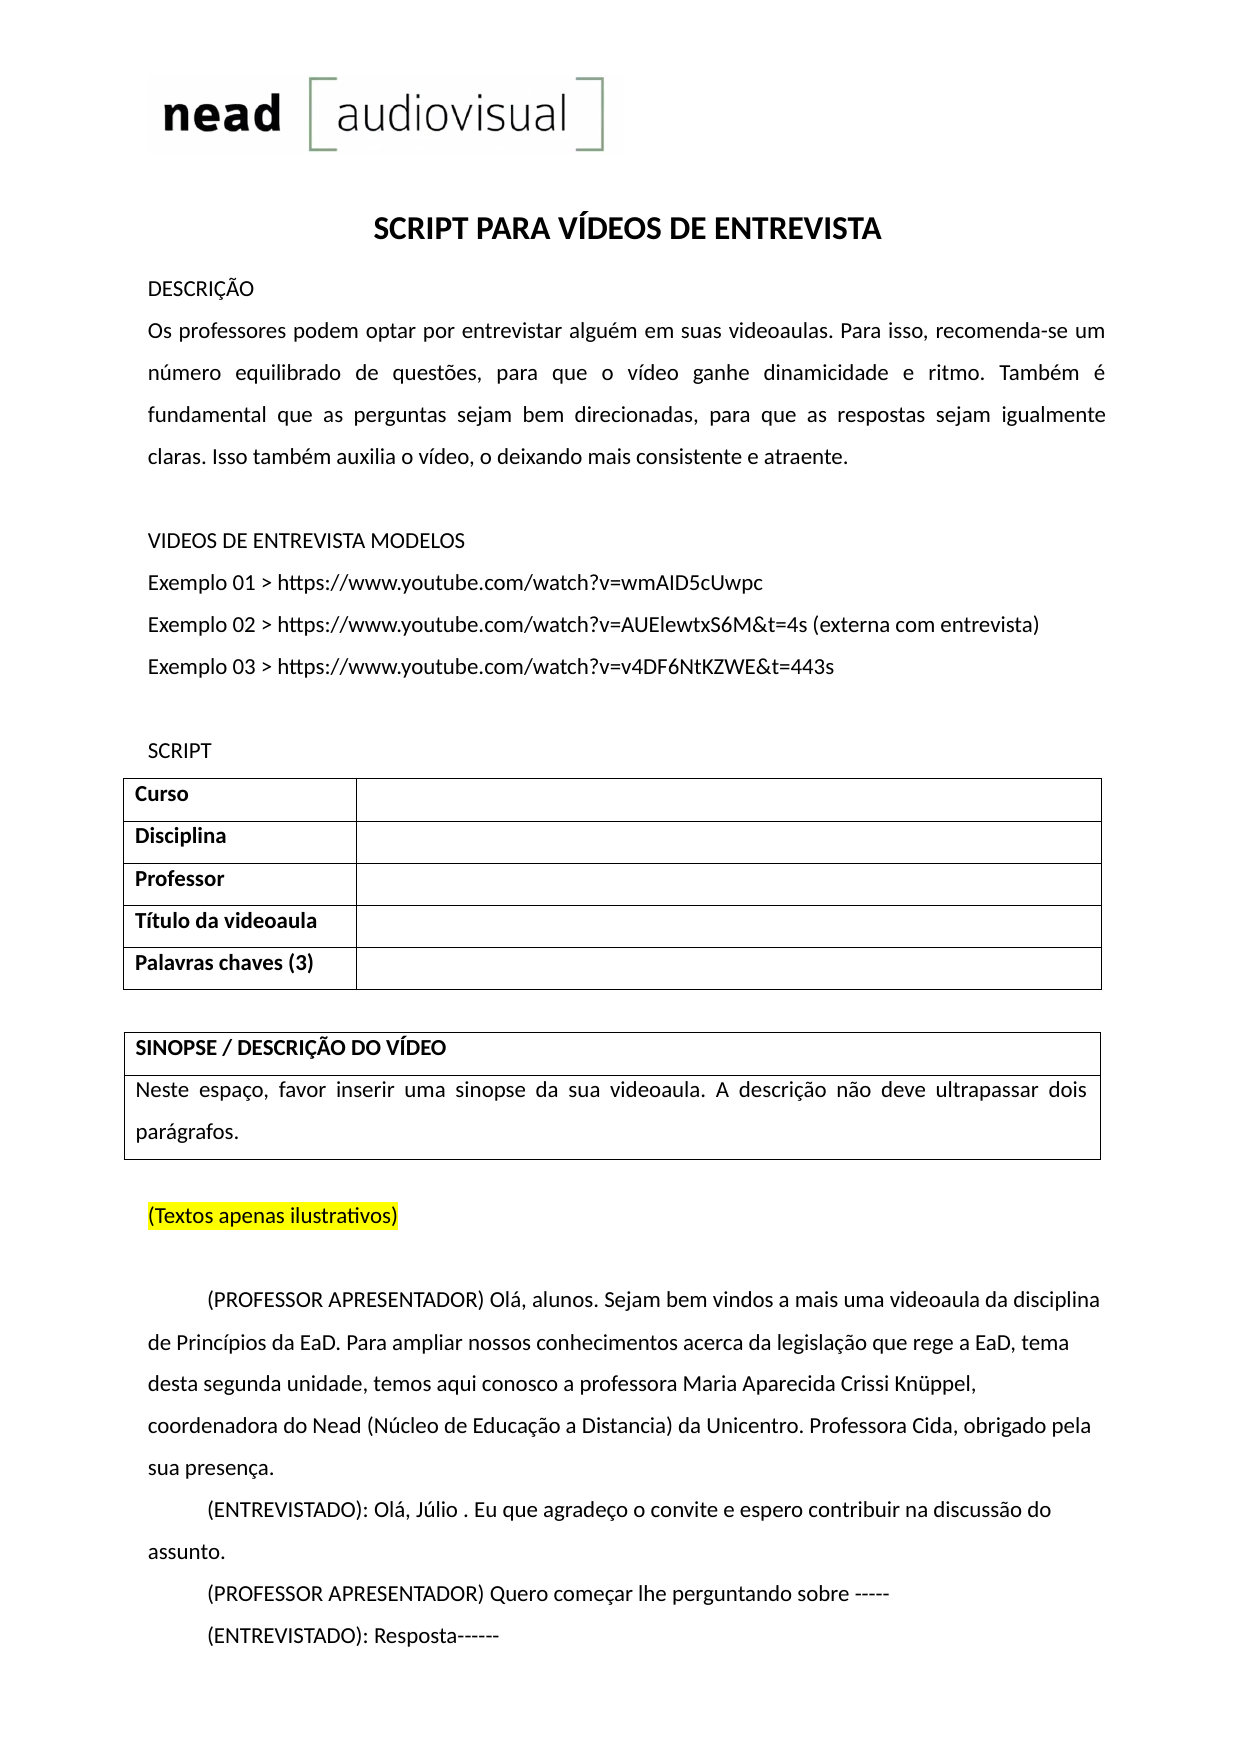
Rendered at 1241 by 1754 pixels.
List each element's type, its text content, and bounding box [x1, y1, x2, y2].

text Exemplo 03 > https://www.youtube.com/watch?v=v4DF6NtKZWE&t=443s [148, 652, 1107, 680]
table_cell Professor [124, 864, 356, 905]
table_cell Neste espaço, favor inserir uma sinopse da sua videoaula. A descrição não deve ultrapassar dois parágrafos. [125, 1076, 1100, 1159]
table_cell [357, 948, 1101, 989]
text SCRIPT PARA VÍDEOS DE ENTREVISTA [148, 207, 1107, 248]
table_header [357, 779, 1101, 821]
table_cell [357, 822, 1101, 863]
table_cell Palavras chaves (3) [124, 948, 356, 989]
text Exemplo 01 > https://www.youtube.com/watch?v=wmAID5cUwpc [148, 568, 1107, 596]
table_header SINOPSE / DESCRIÇÃO DO VÍDEO [125, 1033, 1100, 1074]
text SCRIPT [148, 736, 1107, 764]
text Os professores podem optar por entrevistar alguém em suas videoaulas. Para isso, recomenda-se um número equilibrado de questões, para que o vídeo ganhe dinamicidade e ritmo. Também é fundamental que as perguntas sejam bem direcionadas, para que as respostas sejam igualmente claras. Isso também auxilia o vídeo, o deixando mais consistente e atraente. [148, 317, 1107, 471]
table_cell [357, 864, 1101, 905]
text (ENTREVISTADO): Olá, Júlio . Eu que agradeço o convite e espero contribuir na discussão do assunto. [148, 1496, 1107, 1566]
text Exemplo 02 > https://www.youtube.com/watch?v=AUElewtxS6M&t=4s (externa com entrevista) [148, 610, 1107, 638]
text (Textos apenas ilustrativos) [148, 1202, 1107, 1230]
text DESCRIÇÃO [148, 274, 1107, 303]
table_cell Título da videoaula [124, 906, 356, 947]
text VIDEOS DE ENTREVISTA MODELOS [148, 526, 1107, 554]
text (ENTREVISTADO): Resposta------ [148, 1621, 1107, 1649]
table_cell [357, 906, 1101, 947]
text (PROFESSOR APRESENTADOR) Olá, alunos. Sejam bem vindos a mais uma videoaula da disciplina de Princípios da EaD. Para ampliar nossos conhecimentos acerca da legislação que rege a EaD, tema desta segunda unidade, temos aqui conosco a professora Maria Aparecida Crissi Knüppel, coordenadora do Nead (Núcleo de Educação a Distancia) da Unicentro. Professora Cida, obrigado pela sua presença. [148, 1286, 1107, 1482]
text (PROFESSOR APRESENTADOR) Quero começar lhe perguntando sobre ----- [148, 1579, 1107, 1607]
table_cell Disciplina [124, 822, 356, 863]
table_header Curso [124, 779, 356, 821]
